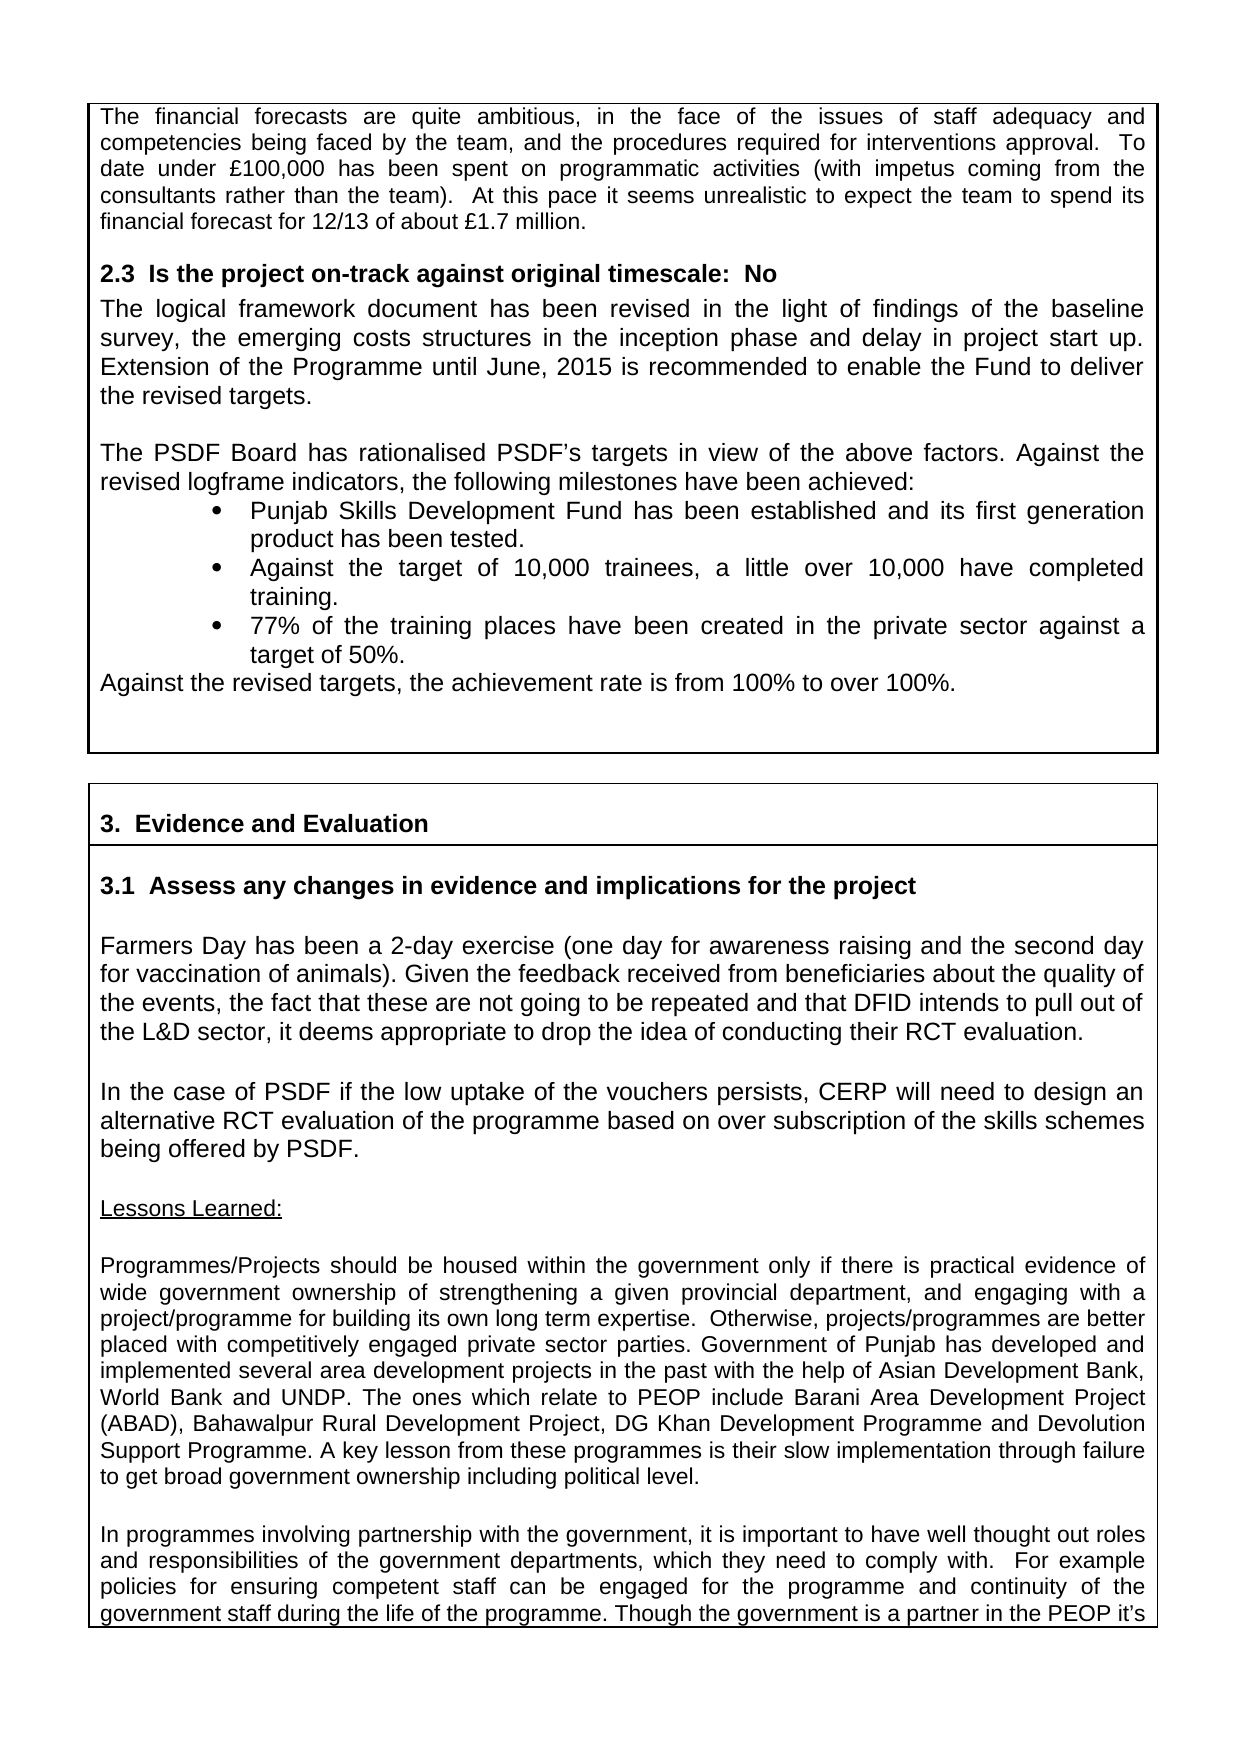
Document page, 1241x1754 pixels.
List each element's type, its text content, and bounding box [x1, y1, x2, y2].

table_cell The financial forecasts are quite ambitious, in the face of the issues of staff adequacy and competencies being faced by the team, and the procedures required for interventions approval. To date under £100,000 has been spent on programmatic activities (with impetus coming from the consultants rather than the team). At this pace it seems unrealistic to expect the team to spend its financial forecast for 12/13 of about £1.7 million. 2.3 Is the project on-track against original timescale: No The logical framework document has been revised in the light of findings of the baseline survey, the emerging costs structures in the inception phase and delay in project start up. Extension of the Programme until June, 2015 is recommended to enable the Fund to deliver the revised targets. The PSDF Board has rationalised PSDF’s targets in view of the above factors. Against the revised logframe indicators, the following milestones have been achieved: Punjab Skills Development Fund has been established and its first generation product has been tested. Against the target of 10,000 trainees, a little over 10,000 have completed training. 77% of the training places have been created in the private sector against a target of 50%. Against the revised targets, the achievement rate is from 100% to over 100%. [90, 104, 1156, 752]
table_cell 3.1 Assess any changes in evidence and implications for the project Farmers Day has been a 2-day exercise (one day for awareness raising and the second day for vaccination of animals). Given the feedback received from beneficiaries about the quality of the events, the fact that these are not going to be repeated and that DFID intends to pull out of the L&D sector, it deems appropriate to drop the idea of conducting their RCT evaluation. In the case of PSDF if the low uptake of the vouchers persists, CERP will need to design an alternative RCT evaluation of the programme based on over subscription of the skills schemes being offered by PSDF. Lessons Learned: Programmes/Projects should be housed within the government only if there is practical evidence of wide government ownership of strengthening a given provincial department, and engaging with a project/programme for building its own long term expertise. Otherwise, projects/programmes are better placed with competitively engaged private sector parties. Government of Punjab has developed and implemented several area development projects in the past with the help of Asian Development Bank, World Bank and UNDP. The ones which relate to PEOP include Barani Area Development Project (ABAD), Bahawalpur Rural Development Project, DG Khan Development Programme and Devolution Support Programme. A key lesson from these programmes is their slow implementation through failure to get broad government ownership including political level. In programmes involving partnership with the government, it is important to have well thought out roles and responsibilities of the government departments, which they need to comply with. For example policies for ensuring competent staff can be engaged for the programme and continuity of the government staff during the life of the programme. Though the government is a partner in the PEOP it’s [90, 846, 1157, 1626]
table_header 3. Evidence and Evaluation [90, 784, 1157, 844]
